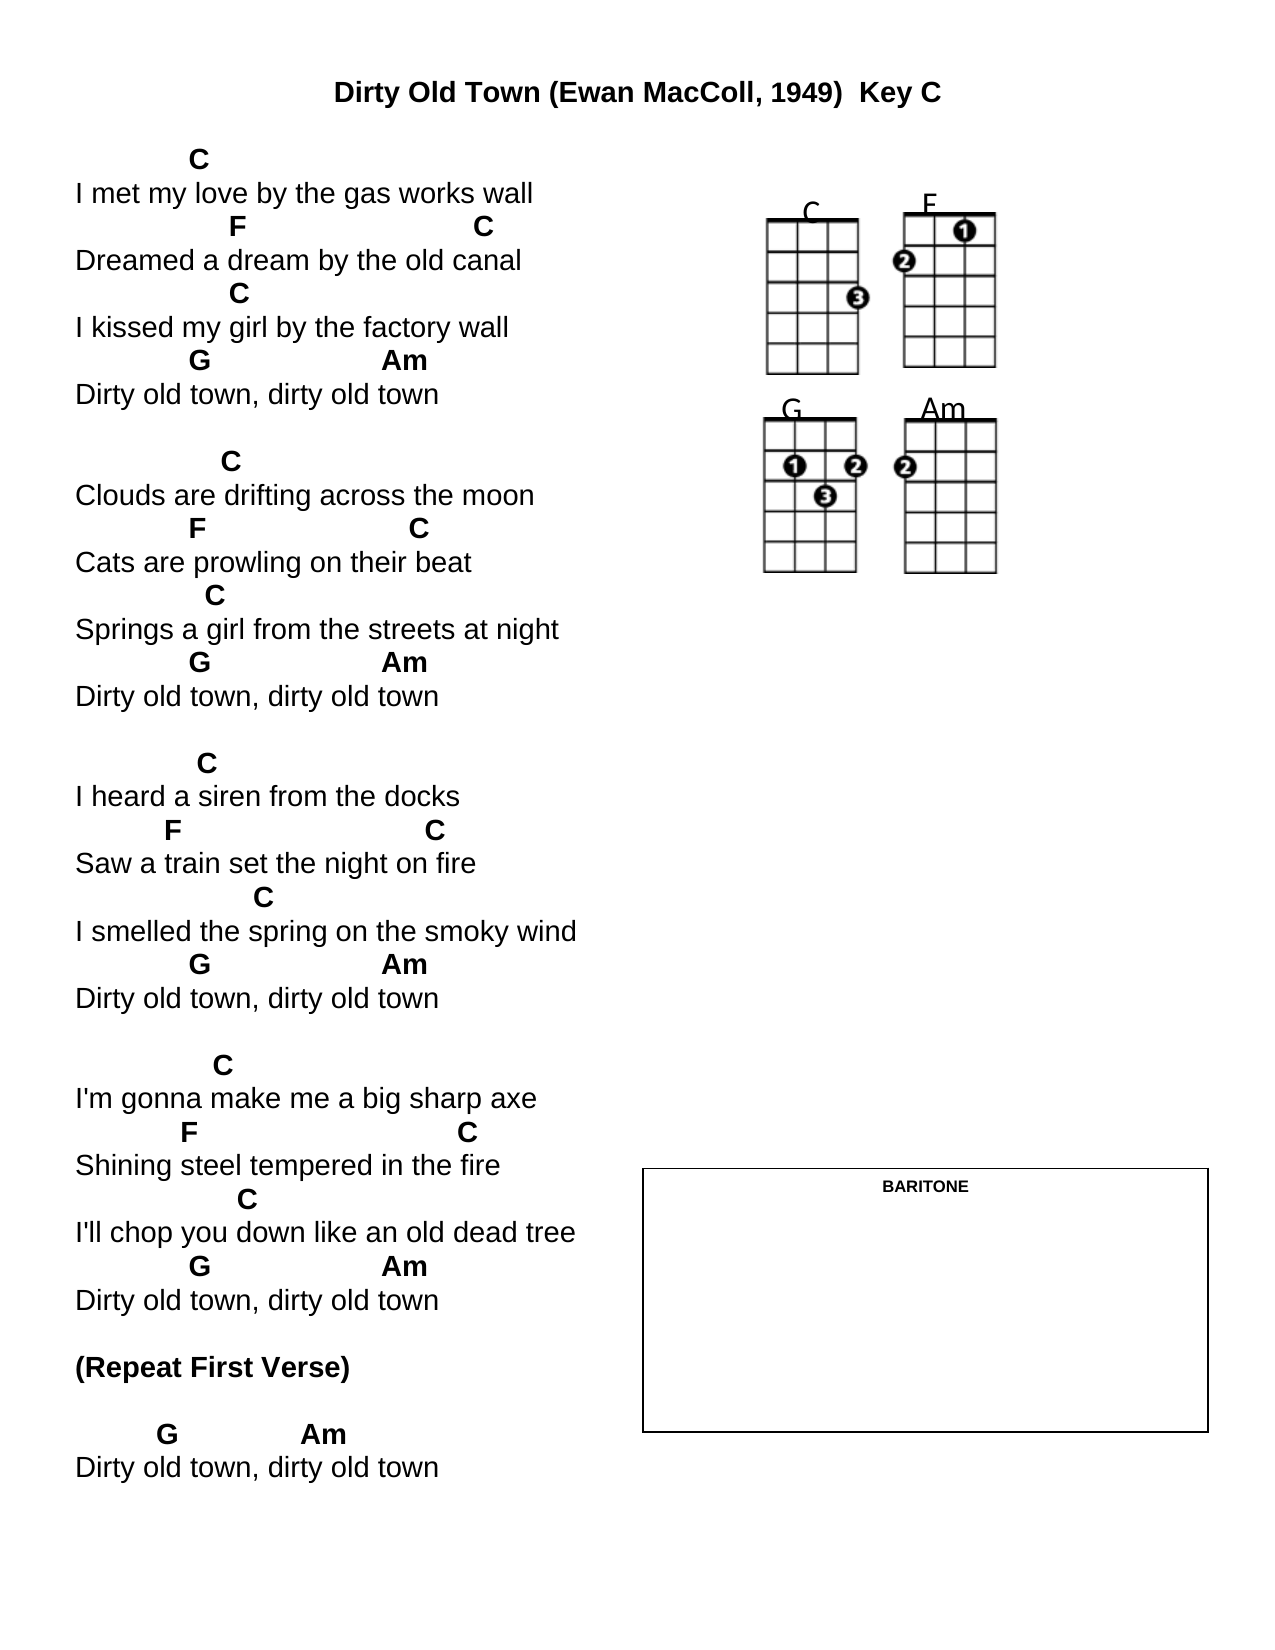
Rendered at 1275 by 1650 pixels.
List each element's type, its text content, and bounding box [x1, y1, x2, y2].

text G Am [75, 645, 1200, 679]
text C [75, 1182, 642, 1215]
text C [75, 1048, 1200, 1081]
text Shining steel tempered in the fire [75, 1148, 1208, 1182]
text I'm gonna make me a big sharp axe [75, 1081, 1200, 1115]
text Clouds are drifting across the moon [75, 477, 749, 511]
text [1010, 243, 1200, 276]
text Dreamed a dream by the old canal [75, 243, 752, 276]
text Dirty old town, dirty old town [75, 377, 1200, 410]
text F C [75, 1115, 1200, 1148]
text C [75, 880, 1200, 913]
text [871, 444, 890, 477]
text Dirty old town, dirty old town [75, 981, 1200, 1014]
text I'll chop you down like an old dead tree [75, 1215, 642, 1249]
text F C [75, 209, 804, 243]
text [1010, 310, 1200, 343]
text [1011, 477, 1200, 511]
text F C [927, 209, 1200, 243]
text Dirty Old Town (Ewan MacColl, 1949) Key C [75, 75, 1200, 108]
text F C [806, 209, 924, 243]
text G Am [75, 343, 1200, 377]
text I heard a siren from the docks [75, 779, 1200, 813]
text BARITONE [658, 1176, 1192, 1196]
text C [75, 578, 1200, 612]
text C [75, 142, 1200, 176]
text [1011, 444, 1200, 477]
text [1011, 511, 1200, 544]
text Dirty old town, dirty old town [75, 679, 1200, 712]
text Cats are prowling on their beat [75, 544, 1200, 578]
text [1010, 276, 1200, 310]
text G Am [75, 947, 1200, 981]
text Shining steel tempered in the fire [644, 1169, 1207, 1431]
text I kissed my girl by the factory wall [75, 310, 752, 343]
text Saw a train set the night on fire [75, 846, 1200, 880]
text I smelled the spring on the smoky wind [75, 913, 1200, 947]
text F C [75, 813, 1200, 846]
text G Am [75, 1417, 1200, 1450]
text [871, 511, 890, 544]
text Dirty old town, dirty old town [75, 1450, 1200, 1484]
text C [75, 276, 752, 310]
text Dirty old town, dirty old town [75, 1282, 642, 1316]
text C [75, 444, 749, 477]
text C [75, 746, 1200, 779]
text [873, 276, 889, 310]
text (Repeat First Verse) [75, 1349, 642, 1383]
text F C [75, 511, 749, 544]
text G Am [75, 1249, 642, 1282]
text I met my love by the gas works wall [75, 176, 1200, 209]
text Springs a girl from the streets at night [75, 612, 1200, 645]
